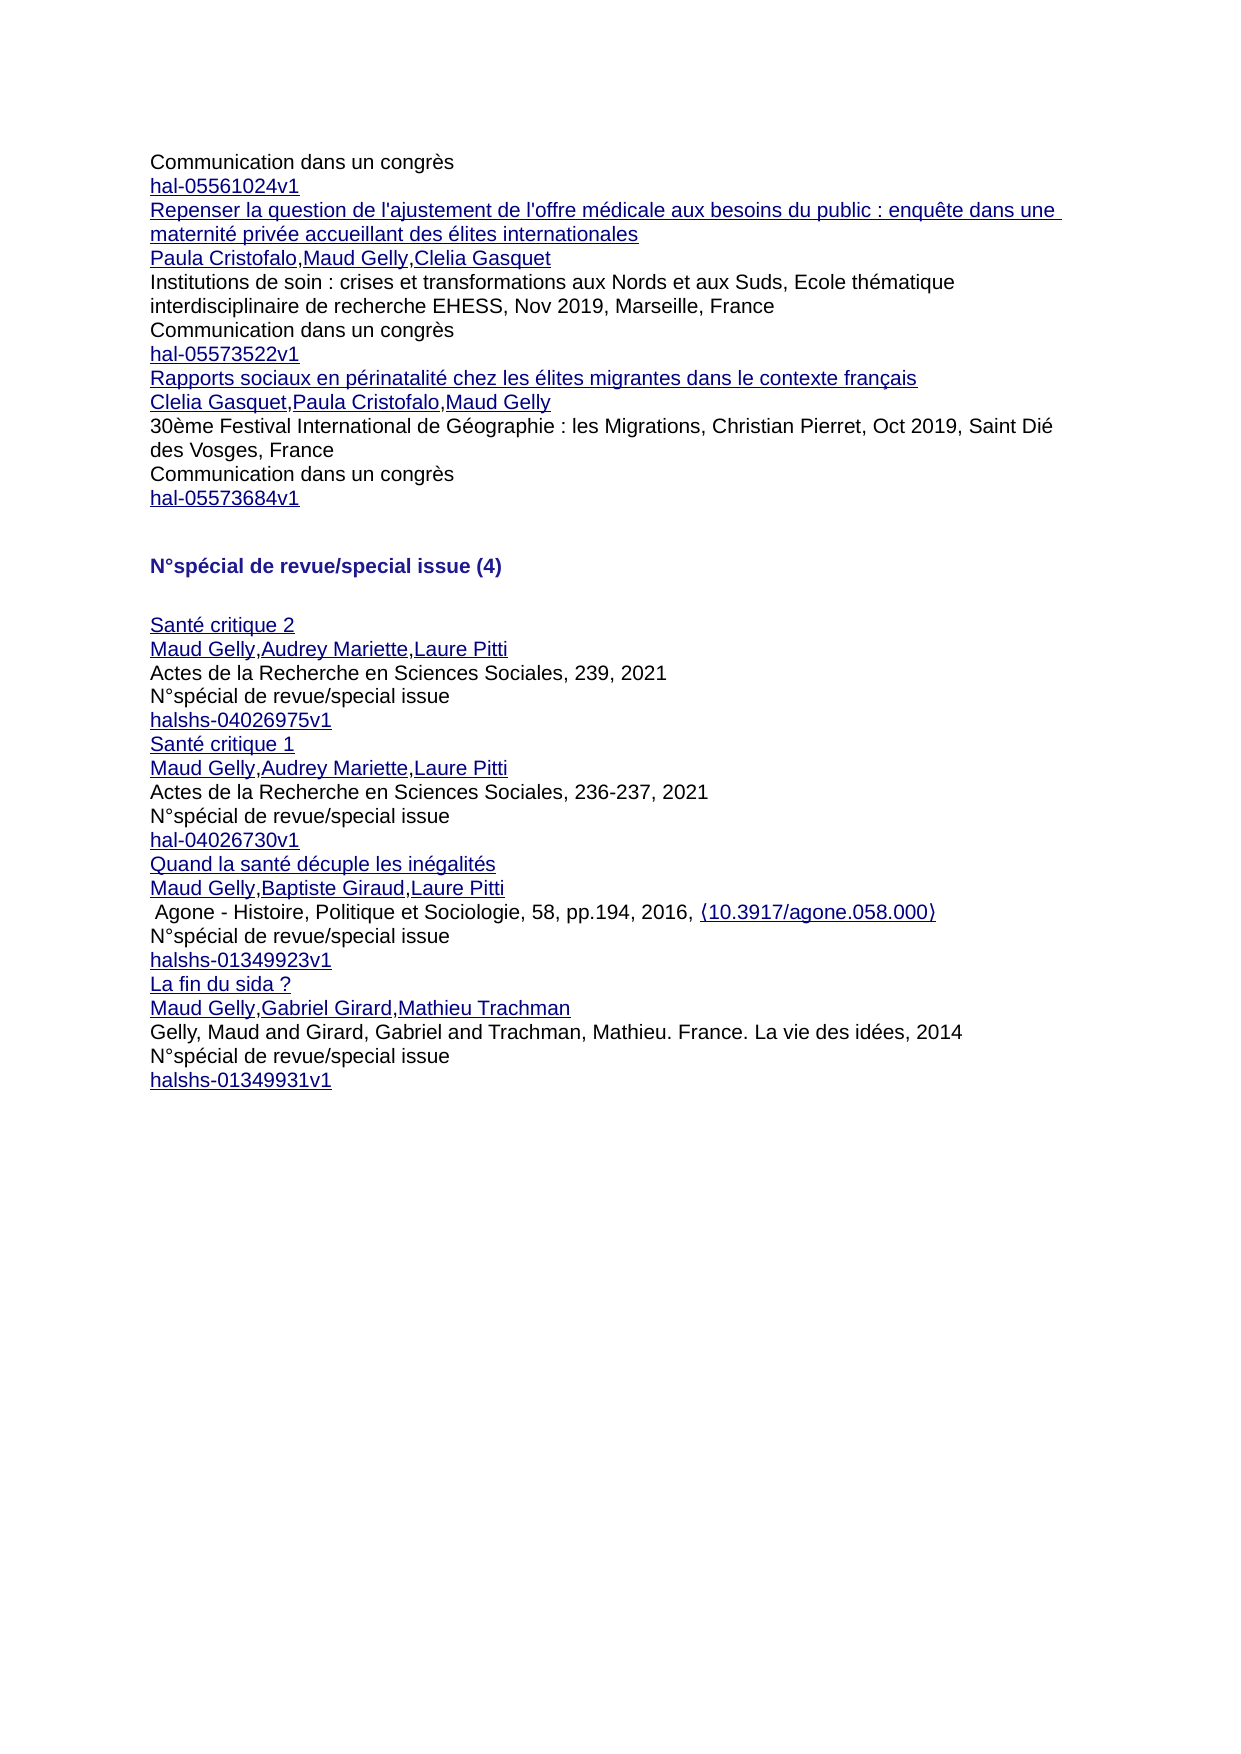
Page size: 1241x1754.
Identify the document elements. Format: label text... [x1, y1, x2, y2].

table_cell Quand la santé décuple les inégalités Maud Gelly,Baptiste Giraud,Laure Pitti Agone - Histoire, Politique et Sociologie, 58, pp.194, 2016, ⟨10.3917/agone.058.000⟩ N°spécial de revue/special issue halshs-01349923v1 [150, 852, 1090, 972]
table_cell La fin du sida ? Maud Gelly,Gabriel Girard,Mathieu Trachman Gelly, Maud and Girard, Gabriel and Trachman, Mathieu. France. La vie des idées, 2014 N°spécial de revue/special issue halshs-01349931v1 [150, 972, 1090, 1092]
subtitle N°spécial de revue/special issue (4) [150, 554, 1090, 578]
table_header Santé critique 2 Maud Gelly,Audrey Mariette,Laure Pitti Actes de la Recherche en Sciences Sociales, 239, 2021 N°spécial de revue/special issue halshs-04026975v1 [150, 613, 1090, 732]
table_cell Rapports sociaux en périnatalité chez les élites migrantes dans le contexte français Clelia Gasquet,Paula Cristofalo,Maud Gelly 30ème Festival International de Géographie : les Migrations, Christian Pierret, Oct 2019, Saint Dié des Vosges, France Communication dans un congrès hal-05573684v1 [150, 366, 1090, 509]
table_cell Repenser la question de l'ajustement de l'offre médicale aux besoins du public : enquête dans une maternité privée accueillant des élites internationales Paula Cristofalo,Maud Gelly,Clelia Gasquet Institutions de soin : crises et transformations aux Nords et aux Suds, Ecole thématique interdisciplinaire de recherche EHESS, Nov 2019, Marseille, France Communication dans un congrès hal-05573522v1 [150, 198, 1090, 366]
table_cell Communication dans un congrès hal-05561024v1 [150, 150, 1090, 198]
table_cell Santé critique 1 Maud Gelly,Audrey Mariette,Laure Pitti Actes de la Recherche en Sciences Sociales, 236-237, 2021 N°spécial de revue/special issue hal-04026730v1 [150, 732, 1090, 852]
